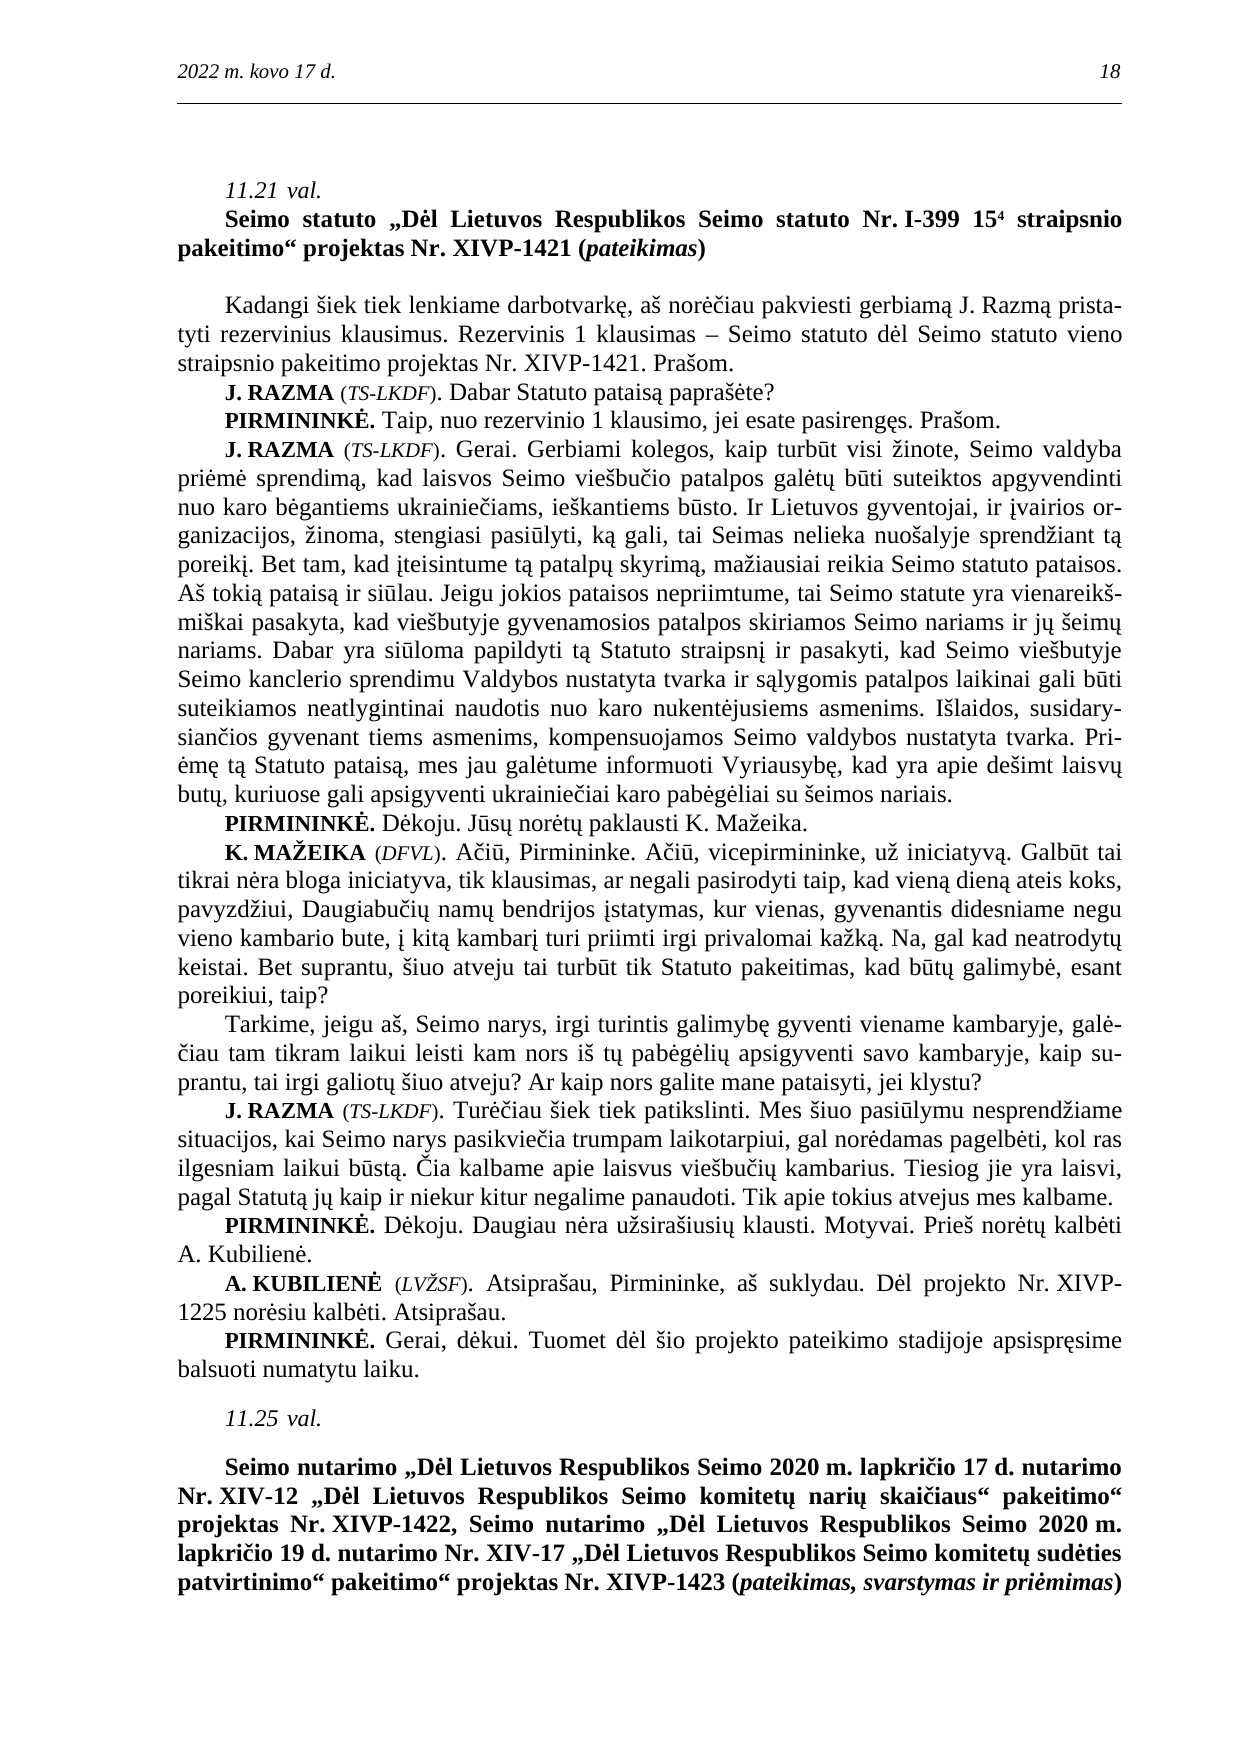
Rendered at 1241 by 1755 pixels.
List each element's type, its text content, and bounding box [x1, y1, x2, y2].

text Tar­ki­me, jei­gu aš, Sei­mo na­rys, ir­gi tu­rin­tis ga­li­my­bę gy­ven­ti vie­na­me kam­ba­ry­je, ga­lė­čiau tam tik­ram lai­kui leis­ti kam nors iš tų pa­bė­gė­lių ap­si­gy­ven­ti sa­vo kam­ba­ry­je, kaip su­pran­tu, tai ir­gi ga­lio­tų šiuo at­ve­ju? Ar kaip nors ga­li­te ma­ne pa­tai­sy­ti, jei klys­tu? [177, 1009, 1122, 1095]
text PIRMININKĖ. Taip, nuo re­zer­vi­nio 1 klau­si­mo, jei esa­te pa­si­ren­gęs. Pra­šom. [177, 405, 1122, 434]
text J. RAZMA (TS-LKDF). Da­bar Sta­tu­to pa­tai­są pa­pra­šė­te? [177, 377, 1122, 405]
text Ka­dan­gi šiek tiek len­kia­me dar­bo­tvarkę, aš no­rė­čiau pa­kvies­ti ger­bia­mą J. Raz­mą pri­sta­ty­ti re­zer­vi­nius klau­si­mus. Re­zer­vi­nis 1 klau­si­mas – Sei­mo sta­tu­to dėl Sei­mo sta­tu­to vie­no straips­nio pa­kei­ti­mo pro­jek­tas Nr. XIVP-1421. Pra­šom. [177, 290, 1122, 377]
text PIRMININKĖ. Dė­ko­ju. Dau­giau nė­ra už­si­ra­šiu­sių klaus­ti. Mo­ty­vai. Prieš no­rė­tų kal­bė­ti A. Ku­bi­lie­nė. [177, 1210, 1122, 1268]
text 11.21 val. [224, 176, 1122, 204]
text J. RAZMA (TS-LKDF). Tu­rė­čiau šiek tiek pa­tiks­lin­ti. Mes šiuo pa­siū­ly­mu ne­spren­džia­me si­tu­a­ci­jos, kai Sei­mo na­rys pa­si­kvie­čia trum­pam lai­ko­tar­piui, gal no­rė­da­mas pa­gel­bė­ti, kol ras il­ges­niam lai­kui būs­tą. Čia kal­ba­me apie lais­vus vieš­bu­čių kam­ba­rius. Tie­siog jie yra lais­vi, pa­gal Sta­tu­tą jų kaip ir nie­kur ki­tur ne­ga­li­me pa­nau­do­ti. Tik apie to­kius at­ve­jus mes kal­ba­me. [177, 1095, 1122, 1210]
text 11.25 val. [224, 1404, 1122, 1431]
text J. RAZMA (TS-LKDF). Ge­rai. Ger­bia­mi ko­le­gos, kaip tur­būt vi­si ži­no­te, Sei­mo val­dy­ba pri­ėmė spren­di­mą, kad lais­vos Sei­mo vieš­bu­čio pa­tal­pos ga­lė­tų bū­ti su­teik­tos ap­gy­ven­din­ti nuo ka­ro bė­gan­tiems uk­rai­nie­čiams, ieš­kan­tiems būs­to. Ir Lie­tu­vos gy­ven­to­jai, ir įvai­rios or­ga­ni­za­ci­jos, ži­no­ma, sten­gia­si pa­siū­ly­ti, ką ga­li, tai Sei­mas ne­lie­ka nuo­ša­ly­je spren­džiant tą po­rei­kį. Bet tam, kad įtei­sin­tu­me tą pa­tal­pų sky­ri­mą, ma­žiau­siai rei­kia Sei­mo sta­tu­to pa­tai­sos. Aš to­kią pa­tai­są ir siū­lau. Jei­gu jo­kios pa­tai­sos ne­pri­im­tu­me, tai Sei­mo sta­tu­te yra vie­na­reikš­miš­kai pa­sa­ky­ta, kad vieš­bu­ty­je gy­ve­na­mo­sios pa­tal­pos ski­ria­mos Sei­mo na­riams ir jų šei­mų na­riams. Da­bar yra siū­lo­ma pa­pil­dy­ti tą Sta­tu­to straips­nį ir pa­sa­ky­ti, kad Sei­mo vieš­bu­ty­je Sei­mo kanc­le­rio spren­di­mu Val­dy­bos nu­sta­ty­ta tvar­ka ir są­ly­go­mis pa­tal­pos lai­ki­nai ga­li bū­ti su­tei­kia­mos ne­at­ly­gin­ti­nai nau­do­tis nuo ka­ro nu­ken­tė­ju­siems as­me­nims. Iš­lai­dos, su­si­da­ry­sian­čios gy­ve­nant tiems as­me­nims, kom­pen­suo­ja­mos Sei­mo val­dy­bos nu­sta­ty­ta tvar­ka. Pri­ėmę tą Sta­tu­to pa­tai­są, mes jau ga­lė­tu­me in­for­muo­ti Vy­riau­sy­bę, kad yra apie dešimt lais­vų bu­tų, ku­riuo­se ga­li ap­si­gy­ven­ti uk­rai­nie­čiai ka­ro pa­bė­gė­liai su šei­mos na­riais. [177, 434, 1122, 808]
text Sei­mo sta­tu­to „Dėl Lie­tu­vos Res­pub­li­kos Sei­mo sta­tu­to Nr. I-399 154 straips­nio pakei­ti­mo“ pro­jek­tas Nr. XIVP-1421 (pa­tei­ki­mas) [177, 204, 1122, 262]
text PIRMININKĖ. Ge­rai, dė­kui. Tuo­met dėl šio pro­jek­to pa­tei­ki­mo sta­di­jo­je ap­si­sprę­si­me bal­suo­ti nu­ma­ty­tu lai­ku. [177, 1325, 1122, 1383]
text Sei­mo nu­ta­ri­mo „Dėl Lie­tu­vos Res­pub­li­kos Sei­mo 2020 m. lap­kri­čio 17 d. nu­ta­ri­mo Nr. XIV-12 „Dėl Lie­tu­vos Res­pub­li­kos Sei­mo ko­mi­te­tų na­rių skai­čiaus“ pa­kei­ti­mo“ projek­tas Nr. XIVP-1422, Sei­mo nu­ta­ri­mo „Dėl Lie­tu­vos Res­pub­li­kos Sei­mo 2020 m. lap­kri­čio 19 d. nu­ta­ri­mo Nr. XIV-17 „Dėl Lie­tu­vos Res­pub­li­kos Sei­mo ko­mi­te­tų su­dė­ties pa­tvir­ti­ni­mo“ pa­kei­ti­mo“ pro­jek­tas Nr. XIVP-1423 (pa­tei­ki­mas, svars­ty­mas ir pri­ėmi­mas) [177, 1452, 1122, 1596]
text PIRMININKĖ. Dė­ko­ju. Jū­sų no­rė­tų pa­klaus­ti K. Ma­žei­ka. [177, 808, 1122, 837]
text K. MAŽEIKA (DFVL). Ačiū, Pir­mi­nin­ke. Ačiū, vi­ce­pir­mi­nin­ke, už ini­cia­ty­vą. Gal­būt tai tik­rai nė­ra blo­ga ini­cia­ty­va, tik klau­si­mas, ar ne­ga­li pa­si­ro­dy­ti taip, kad vie­ną die­ną at­eis koks, pa­vyz­džiui, Dau­gia­bu­čių na­mų ben­dri­jos įsta­ty­mas, kur vie­nas, gy­ve­nan­tis di­des­nia­me ne­gu vie­no kam­ba­rio bu­te, į ki­tą kam­ba­rį tu­ri pri­im­ti ir­gi pri­va­lo­mai kaž­ką. Na, gal kad ne­at­ro­dy­tų keis­tai. Bet su­pran­tu, šiuo at­ve­ju tai tur­būt tik Sta­tu­to pa­kei­ti­mas, kad bū­tų ga­li­my­bė, esant po­rei­kiui, taip? [177, 837, 1122, 1009]
text A. KUBILIENĖ (LVŽSF). At­si­pra­šau, Pir­mi­nin­ke, aš su­kly­dau. Dėl pro­jek­to Nr. XIVP-1225 no­rė­siu kal­bė­ti. At­si­pra­šau. [177, 1268, 1122, 1325]
